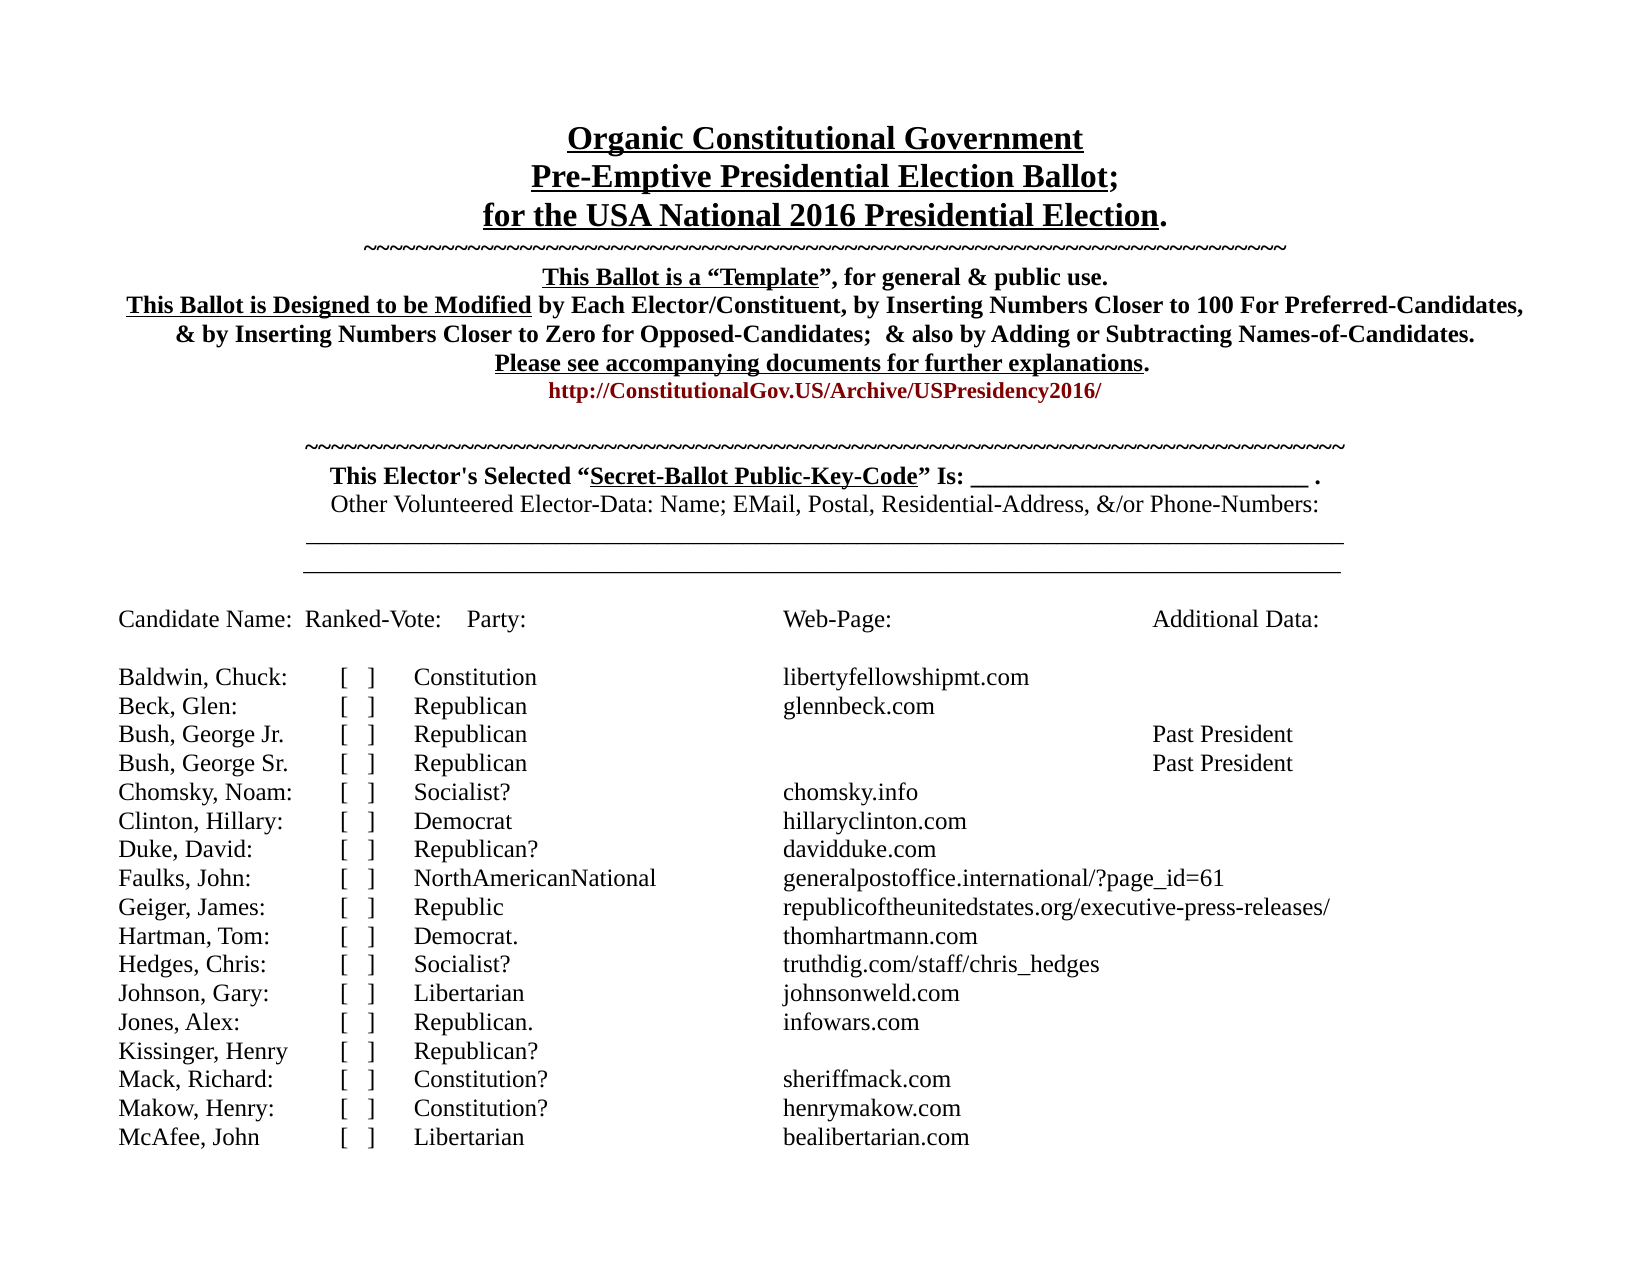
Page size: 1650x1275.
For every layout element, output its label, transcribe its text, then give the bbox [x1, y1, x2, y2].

text Bush, George Jr. [ ] Republican Past President [118, 719, 1532, 748]
text Johnson, Gary: [ ] Libertarian johnsonweld.com [118, 978, 1532, 1007]
text Bush, George Sr. [ ] Republican Past President [118, 748, 1532, 777]
text Jones, Alex: [ ] Republican. infowars.com [118, 1007, 1532, 1036]
text Makow, Henry: [ ] Constitution? henrymakow.com [118, 1093, 1532, 1122]
text for the USA National 2016 Presidential Election. ~~~~~~~~~~~~~~~~~~~~~~~~~~~~~~~~~~~~~~~~~~~~~~~~~~~~~~~~~~~~~~~~~~~~~~~ [118, 195, 1532, 262]
text Hartman, Tom: [ ] Democrat. thomhartmann.com [118, 921, 1532, 949]
text Chomsky, Noam: [ ] Socialist? chomsky.info [118, 777, 1532, 806]
text Mack, Richard: [ ] Constitution? sheriffmack.com [118, 1064, 1532, 1093]
text Hedges, Chris: [ ] Socialist? truthdig.com/staff/chris_hedges [118, 949, 1532, 978]
text Geiger, James: [ ] Republic republicoftheunitedstates.org/executive-press-releases/ [118, 892, 1532, 921]
text McAfee, John [ ] Libertarian bealibertarian.com [118, 1122, 1532, 1151]
text Clinton, Hillary: [ ] Democrat hillaryclinton.com [118, 806, 1532, 834]
text Candidate Name: Ranked-Vote: Party: Web-Page: Additional Data: [118, 604, 1532, 633]
text ___________________________________________________________________________________ [118, 547, 1532, 576]
text Duke, David: [ ] Republican? davidduke.com [118, 834, 1532, 863]
text This Ballot is a “Template”, for general & public use. This Ballot is Designed to be Modified by Each Elector/Constituent, by Inserting Numbers Closer to 100 For Preferred-Candidates, & by Inserting Numbers Closer to Zero for Opposed-Candidates; & also by Adding or Subtracting Names-of-Candidates. Please see accompanying documents for further explanations. http://ConstitutionalGov.US/Archive/USPresidency2016/ [118, 262, 1532, 403]
text ~~~~~~~~~~~~~~~~~~~~~~~~~~~~~~~~~~~~~~~~~~~~~~~~~~~~~~~~~~~~~~~~~~~~~~~~~~~~~~~~ This Elector's Selected “Secret-Ballot Public-Key-Code” Is: ___________________________ . Other Volunteered Elector-Data: Name; EMail, Postal, Residential-Address, &/or Phone-Numbers: ___________________________________________________________________________________ [118, 432, 1532, 547]
text Kissinger, Henry [ ] Republican? [118, 1036, 1532, 1064]
text Baldwin, Chuck: [ ] Constitution libertyfellowshipmt.com [118, 662, 1532, 691]
text Faulks, John: [ ] NorthAmericanNational generalpostoffice.international/?page_id=61 [118, 863, 1532, 892]
text Organic Constitutional Government Pre-Emptive Presidential Election Ballot; [118, 118, 1532, 195]
text Beck, Glen: [ ] Republican glennbeck.com [118, 691, 1532, 719]
